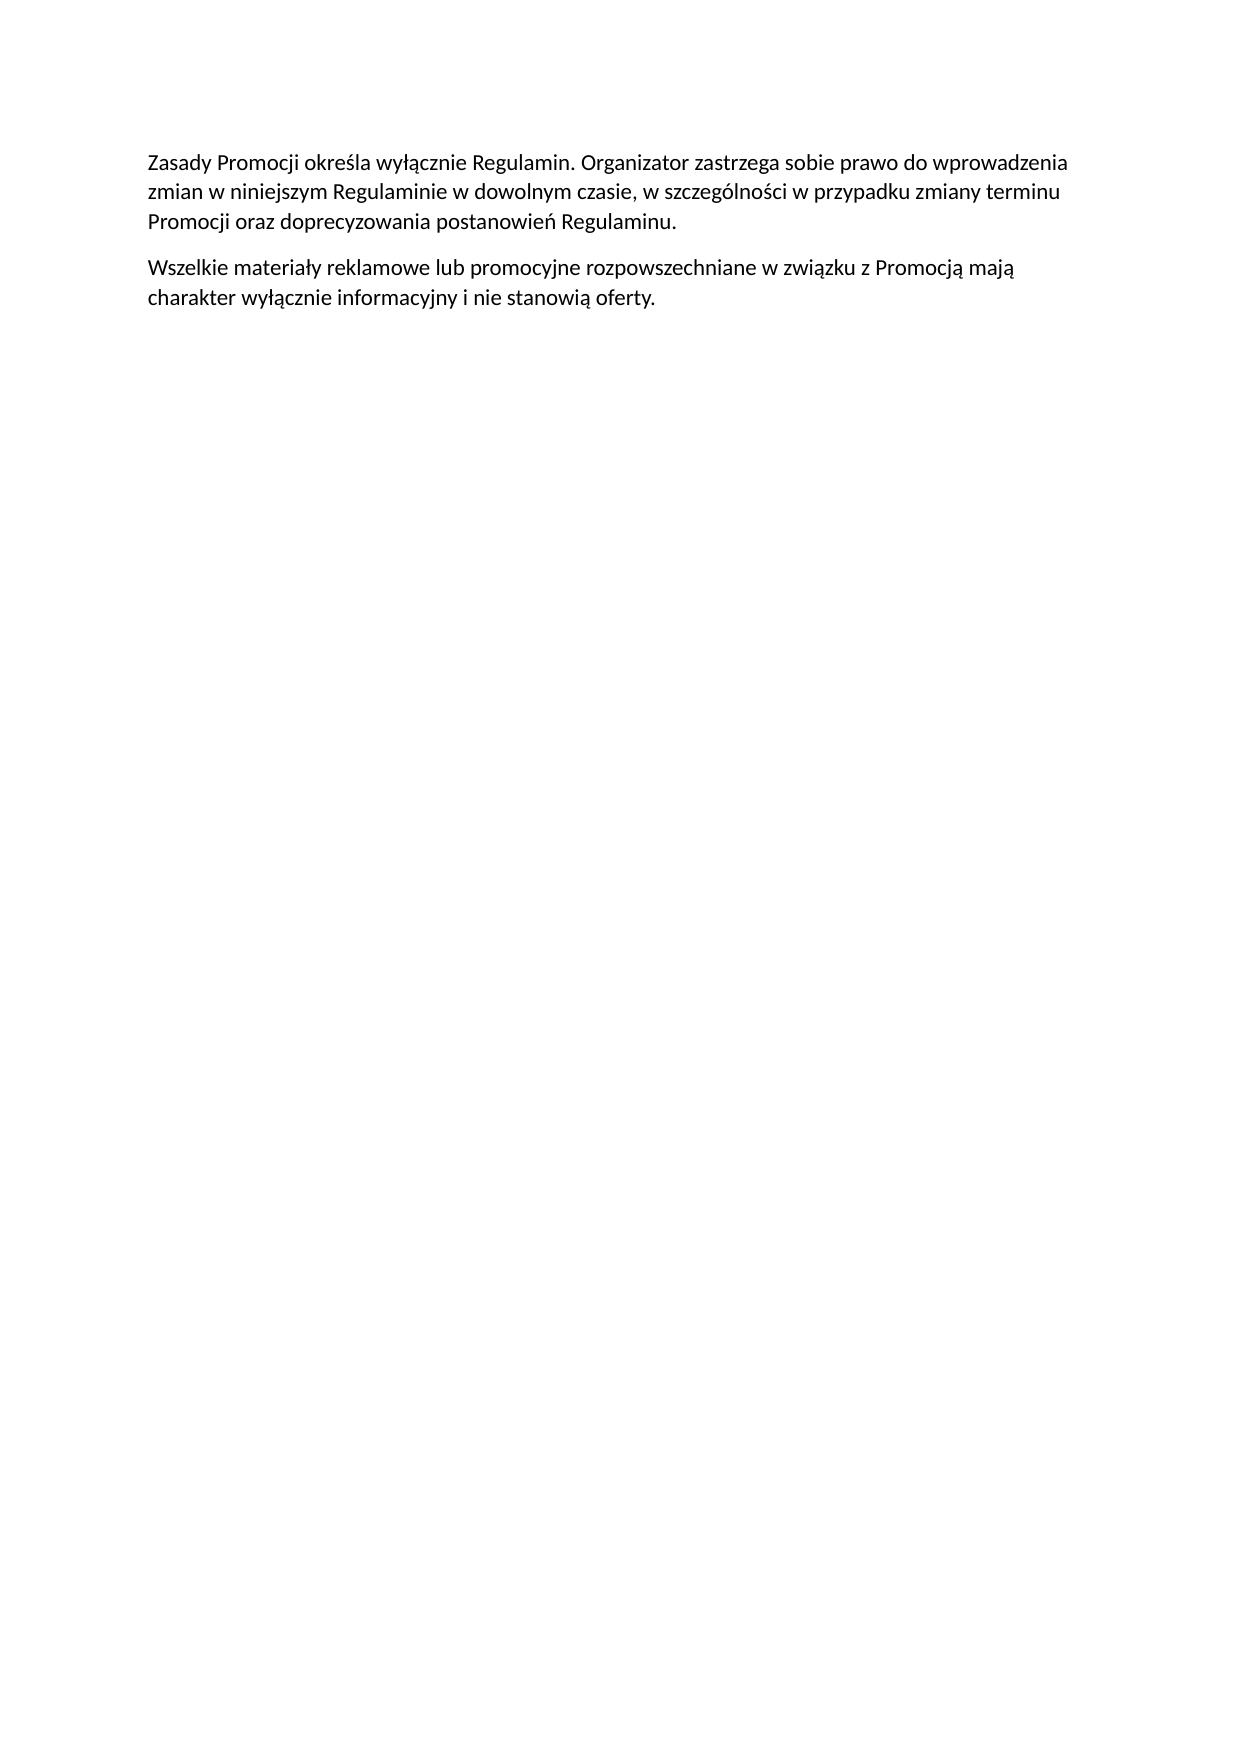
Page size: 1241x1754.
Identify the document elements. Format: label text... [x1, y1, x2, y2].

text Zasady Promocji określa wyłącznie Regulamin. Organizator zastrzega sobie prawo do wprowadzenia zmian w niniejszym Regulaminie w dowolnym czasie, w szczególności w przypadku zmiany terminu Promocji oraz doprecyzowania postanowień Regulaminu. [148, 148, 1093, 235]
text Wszelkie materiały reklamowe lub promocyjne rozpowszechniane w związku z Promocją mają charakter wyłącznie informacyjny i nie stanowią oferty. [148, 253, 1093, 311]
